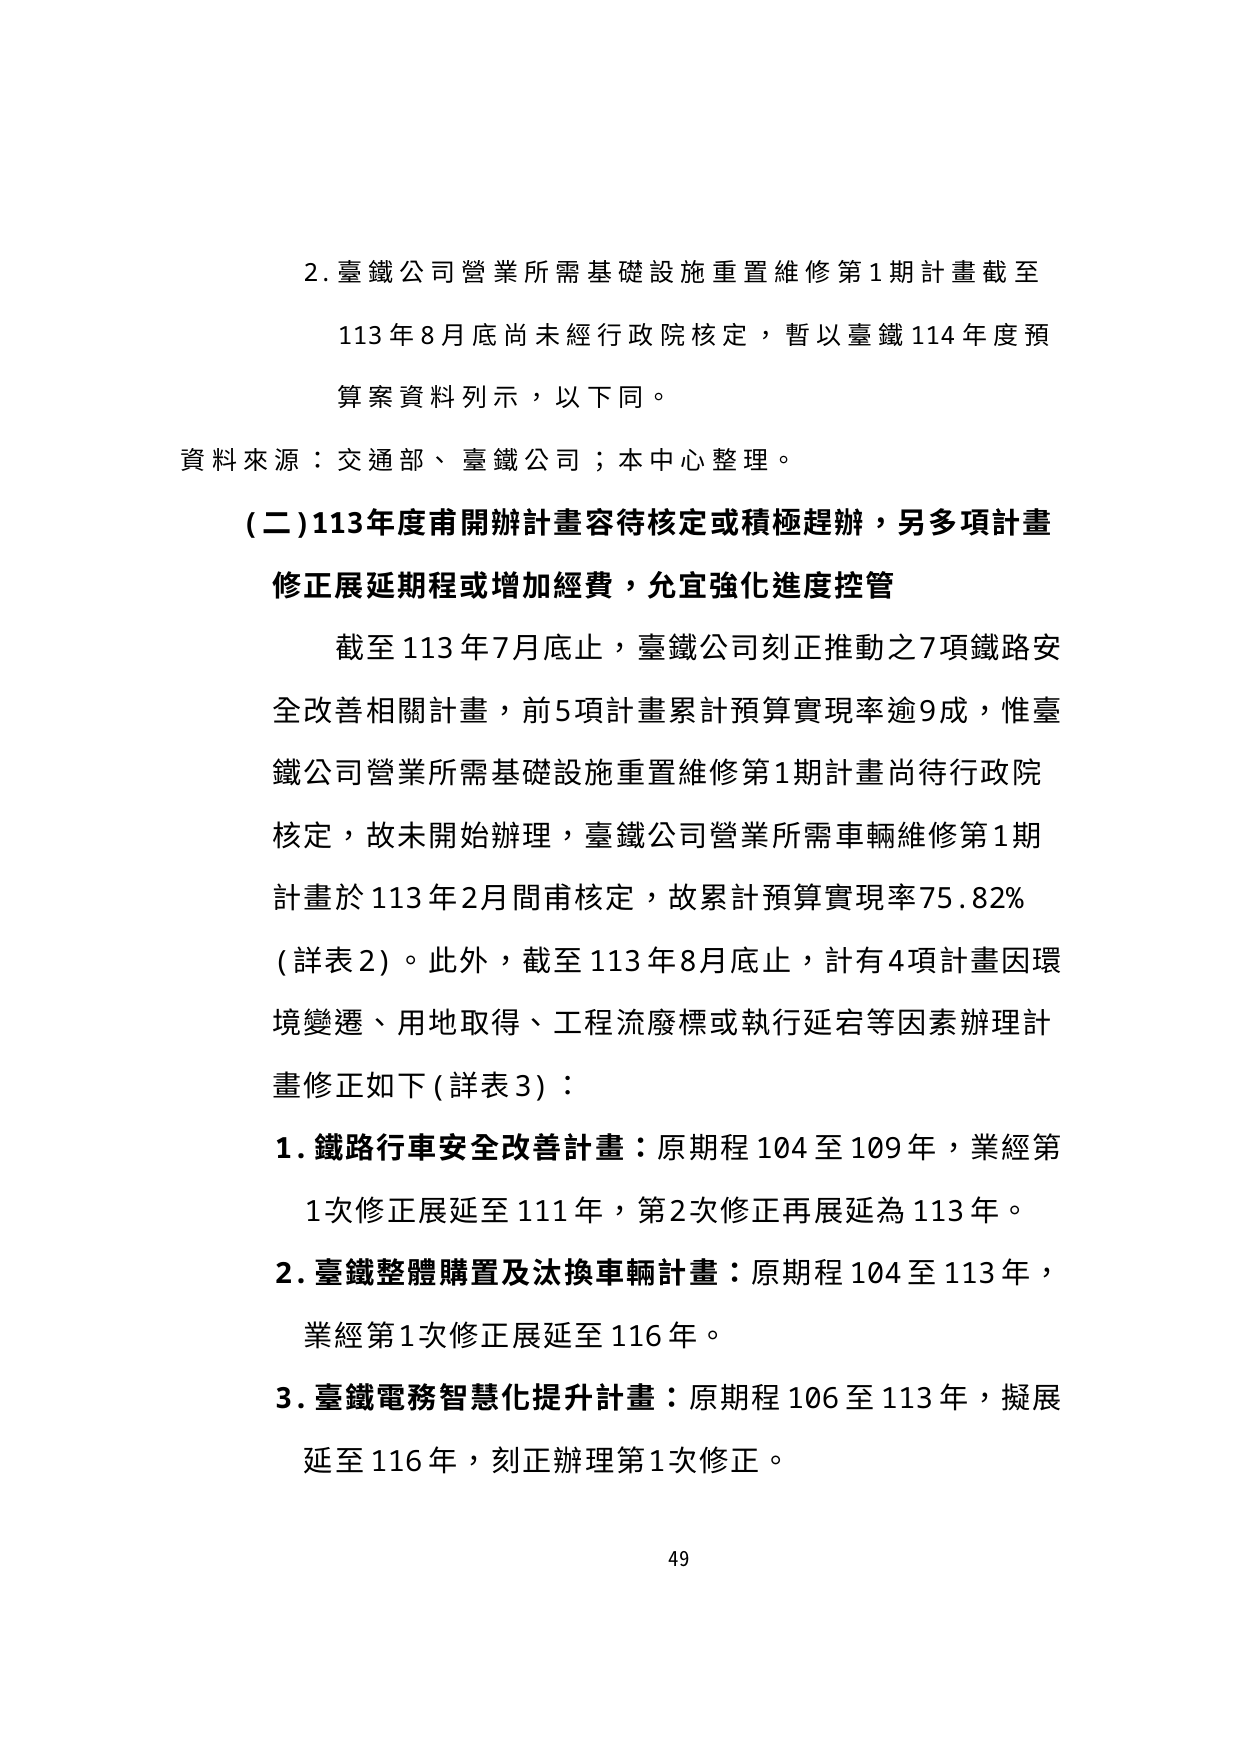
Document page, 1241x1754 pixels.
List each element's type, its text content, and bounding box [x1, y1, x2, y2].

text 截至113年7月底止，臺鐵公司刻正推動之7項鐵路安全改善相關計畫，前5項計畫累計預算實現率逾9成，惟臺鐵公司營業所需基礎設施重置維修第1期計畫尚待行政院核定，故未開始辦理，臺鐵公司營業所需車輛維修第1期計畫於113年2月間甫核定，故累計預算實現率75.82%(詳表2)。此外，截至113年8月底止，計有4項計畫因環境變遷、用地取得、工程流廢標或執行延宕等因素辦理計畫修正如下(詳表3)： [266, 604, 1063, 1104]
text 資料來源：交通部、臺鐵公司；本中心整理。 [177, 417, 1063, 479]
text 3.臺鐵電務智慧化提升計畫：原期程106至113年，擬展延至116年，刻正辦理第1次修正。 [266, 1354, 1063, 1479]
text 2.臺鐵整體購置及汰換車輛計畫：原期程104至113年，業經第1次修正展延至116年。 [266, 1229, 1063, 1354]
text 1.鐵路行車安全改善計畫：原期程104至109年，業經第1次修正展延至111年，第2次修正再展延為113年。 [266, 1104, 1063, 1229]
text 2.臺鐵公司營業所需基礎設施重置維修第1期計畫截至113年8月底尚未經行政院核定，暫以臺鐵114年度預算案資料列示，以下同。 [295, 229, 1063, 417]
text (二)113年度甫開辦計畫容待核定或積極趕辦，另多項計畫修正展延期程或增加經費，允宜強化進度控管 [236, 479, 1063, 604]
